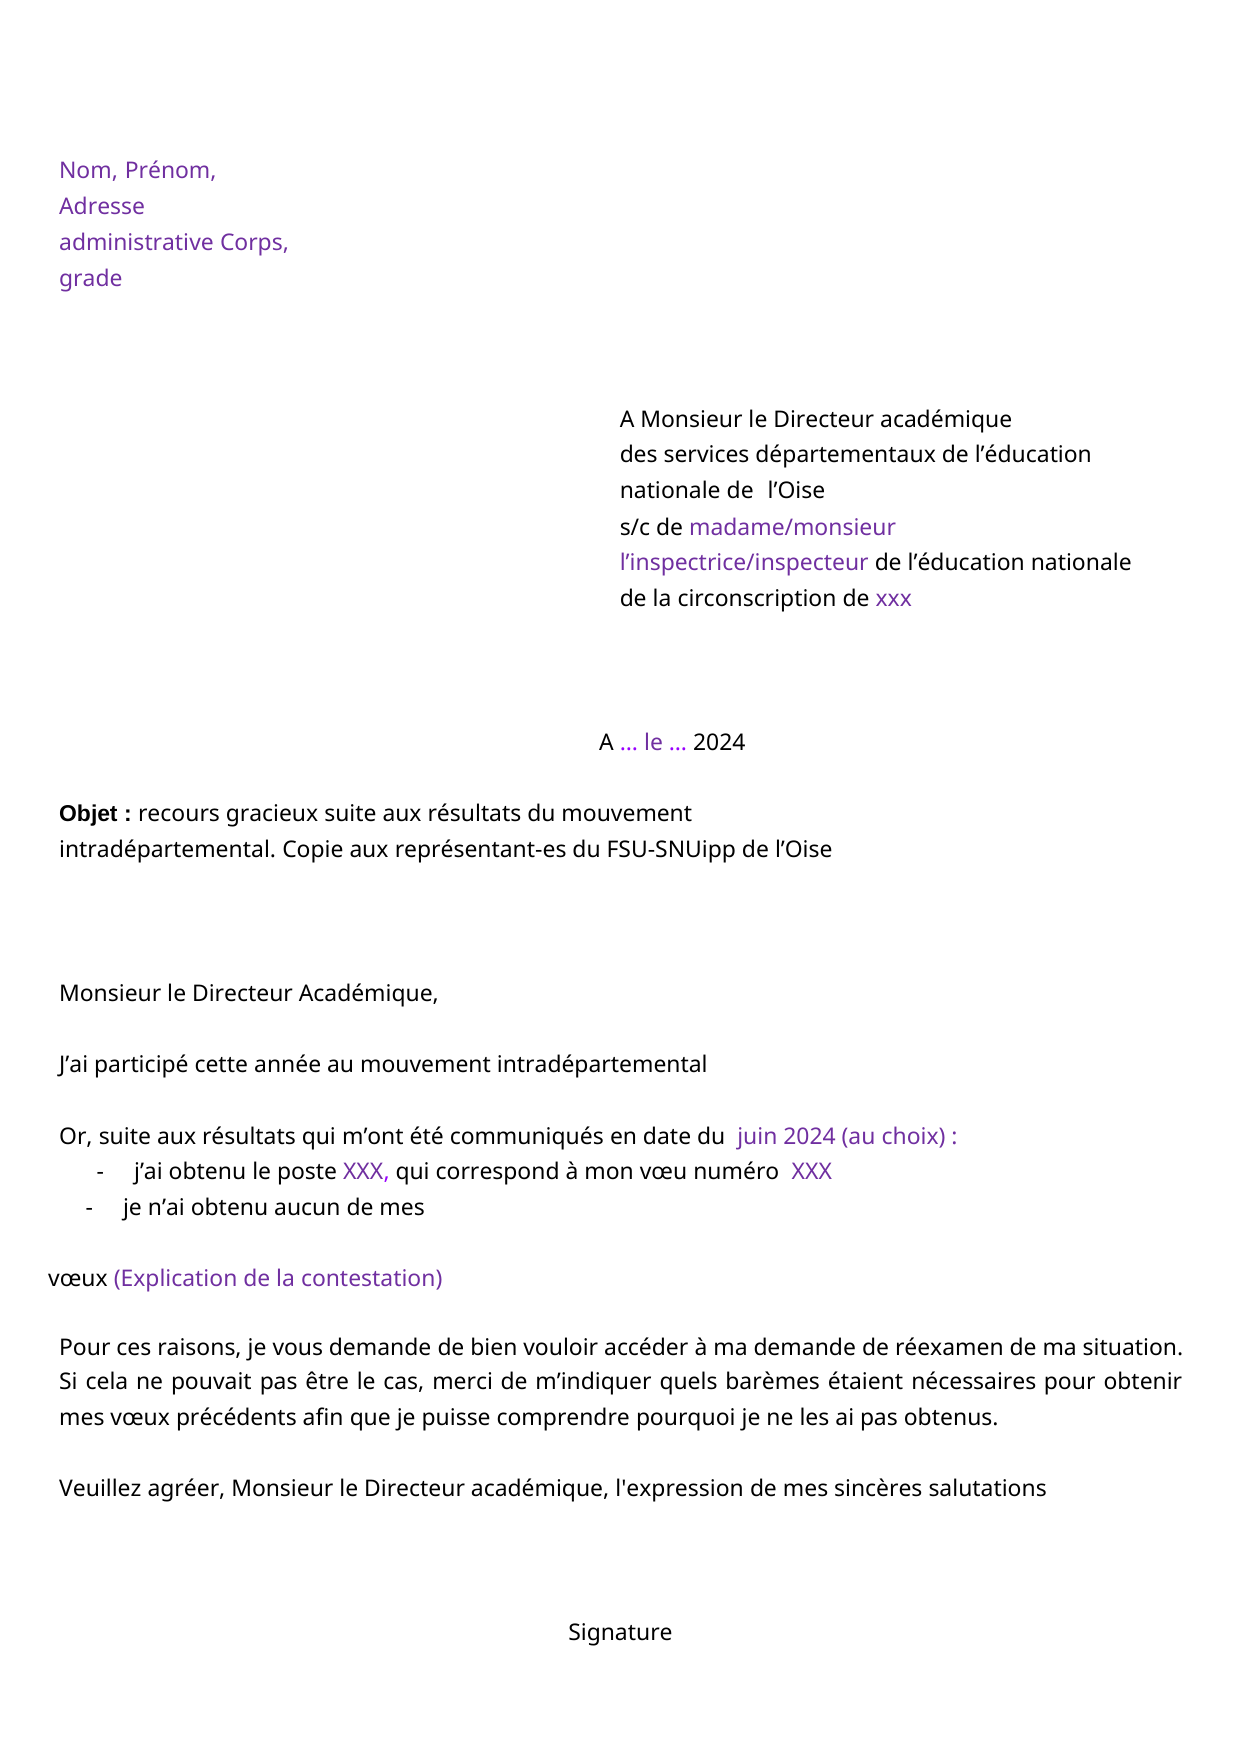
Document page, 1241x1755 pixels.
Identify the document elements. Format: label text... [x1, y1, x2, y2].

text Or, suite aux résultats qui m’ont été communiqués en date du juin 2024 (au choix) : [59, 1120, 1193, 1151]
text J’ai participé cette année au mouvement intradépartemental [59, 1048, 1193, 1080]
text Veuillez agréer, Monsieur le Directeur académique, l'expression de mes sincères salutations [59, 1472, 1193, 1503]
text Monsieur le Directeur Académique, [59, 977, 1193, 1008]
list j’ai obtenu le poste XXX, qui correspond à mon vœu numéro XXX [96, 1155, 1193, 1186]
text A … le … 2024 [338, 726, 1006, 757]
text A Monsieur le Directeur académique [619, 403, 1193, 434]
text s/c de madame/monsieur l’inspectrice/inspecteur de l’éducation nationale de la circonscription de xxx [619, 510, 1149, 613]
text Signature [338, 1616, 903, 1647]
text des services départementaux de l’éducation nationale de l’Oise [619, 438, 1157, 506]
list je n’ai obtenu aucun de mes vœux (Explication de la contestation) [48, 1191, 485, 1294]
text Si cela ne pouvait pas être le cas, merci de m’indiquer quels barèmes étaient nécessaires pour obtenir mes vœux précédents afin que je puisse comprendre pourquoi je ne les ai pas obtenus. [59, 1364, 1193, 1432]
text Pour ces raisons, je vous demande de bien vouloir accéder à ma demande de réexamen de ma situation. [59, 1334, 1193, 1360]
text Objet : recours gracieux suite aux résultats du mouvement intradépartemental. Copie aux représentant-es du FSU-SNUipp de l’Oise [59, 797, 862, 864]
text Nom, Prénom, Adresse administrative Corps, grade [59, 154, 292, 293]
